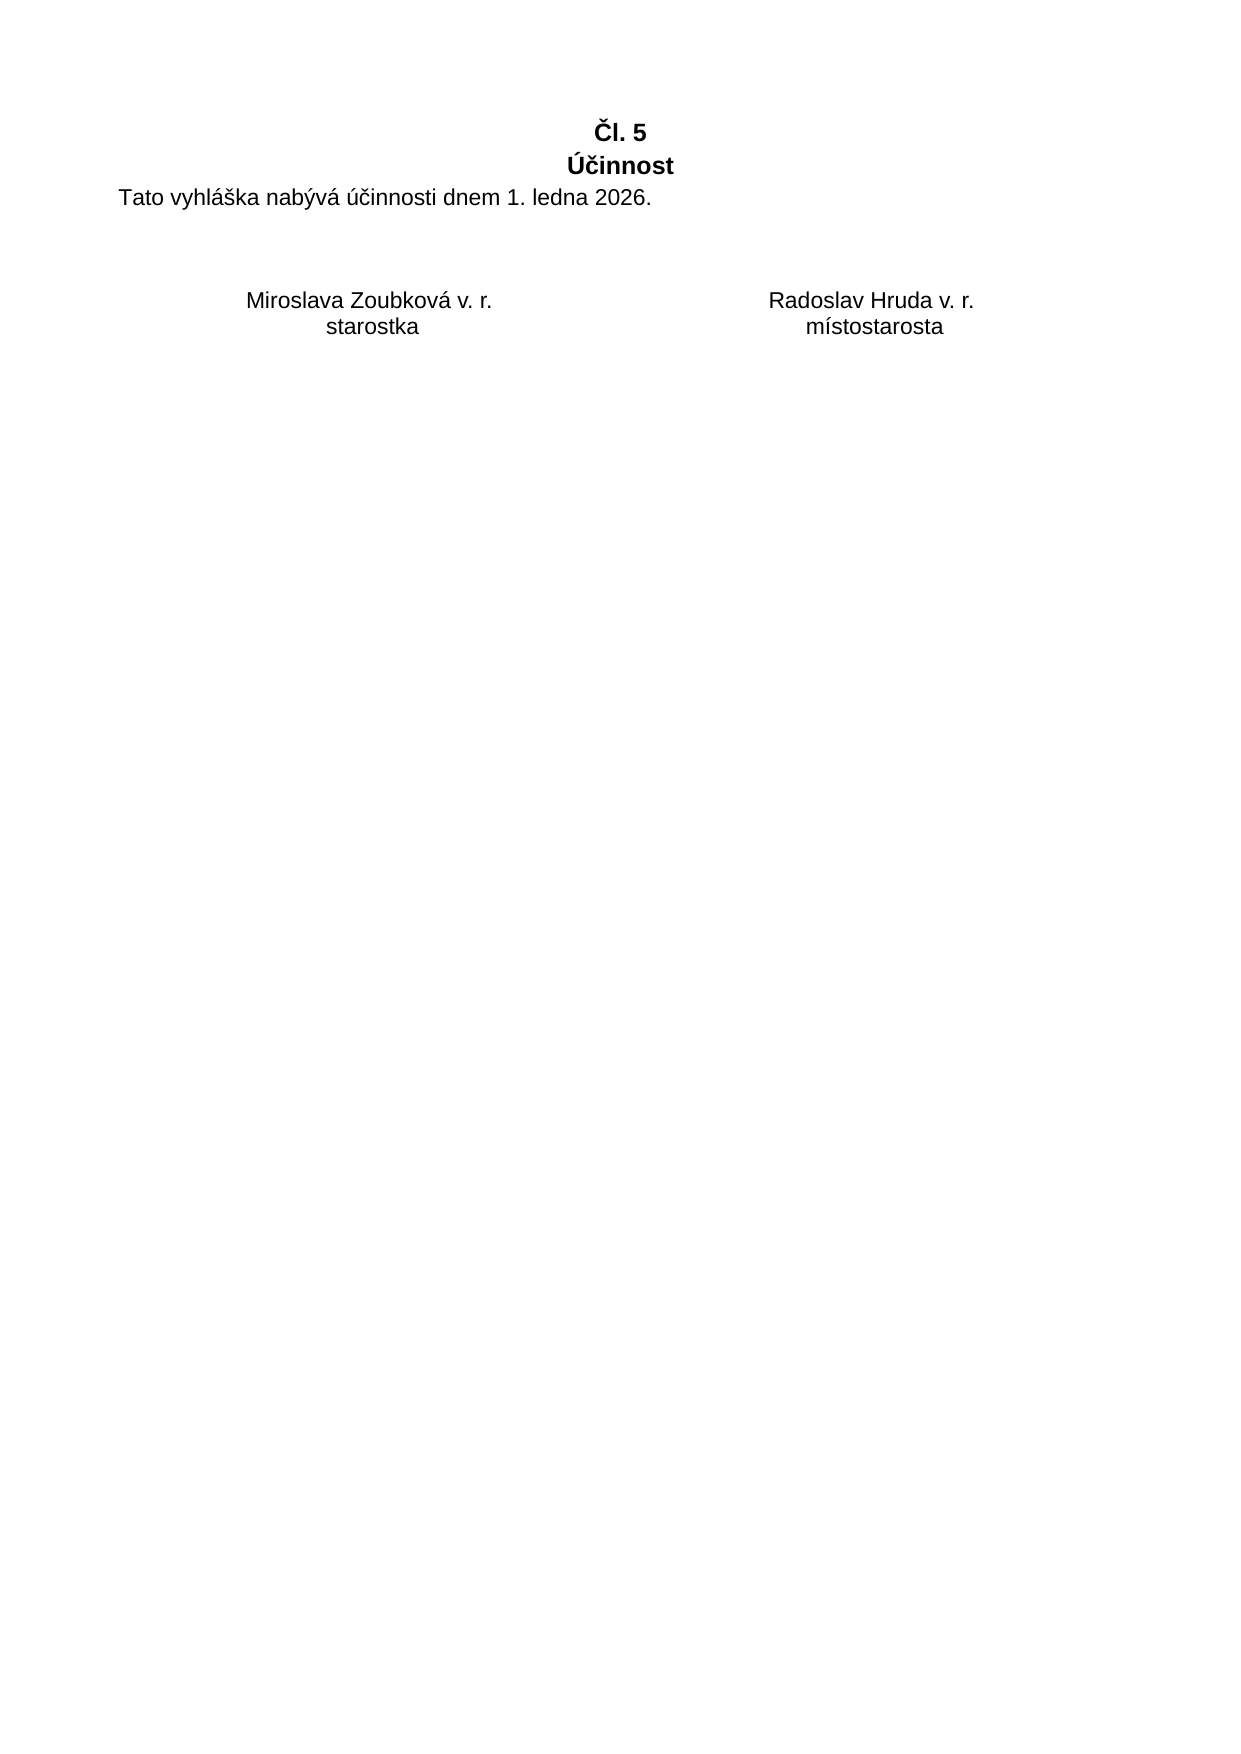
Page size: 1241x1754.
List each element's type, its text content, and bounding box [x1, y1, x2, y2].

subtitle Čl. 5 Účinnost [118, 118, 1122, 180]
table_header Radoslav Hruda v. r. místostarosta [620, 227, 1122, 345]
table_header Miroslava Zoubková v. r. starostka [118, 227, 620, 345]
text Tato vyhláška nabývá účinnosti dnem 1. ledna 2026. [118, 184, 1122, 211]
table_cell [118, 345, 620, 463]
table_cell [620, 345, 1122, 463]
